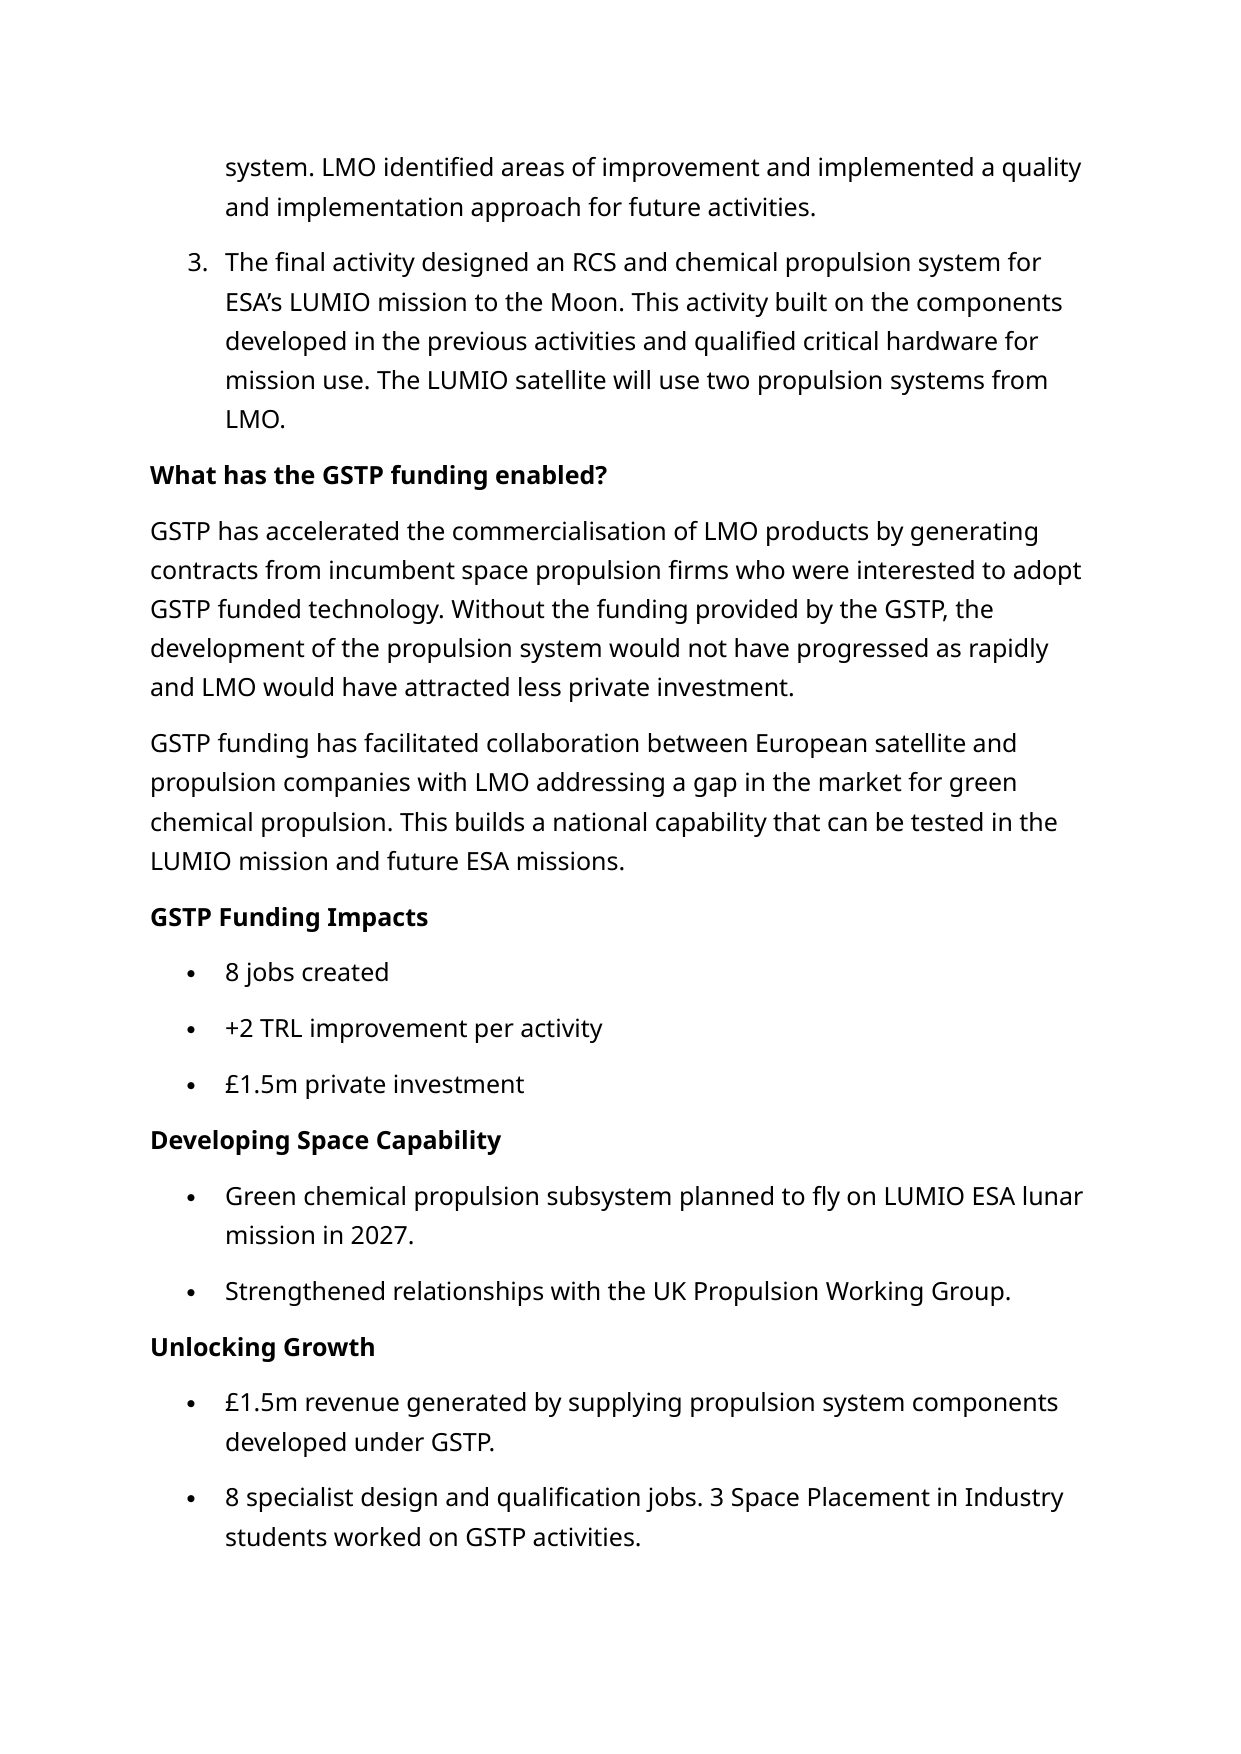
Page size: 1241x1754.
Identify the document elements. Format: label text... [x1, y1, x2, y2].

list +2 TRL improvement per activity [187, 1011, 1090, 1045]
list £1.5m revenue generated by supplying propulsion system components developed under GSTP. [187, 1385, 1090, 1458]
list Green chemical propulsion subsystem planned to fly on LUMIO ESA lunar mission in 2027. [187, 1178, 1090, 1252]
text What has the GSTP funding enabled? [150, 457, 1090, 492]
list system. LMO identified areas of improvement and implemented a quality and implementation approach for future activities. [187, 150, 1090, 223]
text Unlocking Growth [150, 1329, 1090, 1363]
text GSTP Funding Impacts [150, 899, 1090, 933]
list Strengthened relationships with the UK Propulsion Working Group. [187, 1273, 1090, 1307]
list The final activity designed an RCS and chemical propulsion system for ESA’s LUMIO mission to the Moon. This activity built on the components developed in the previous activities and qualified critical hardware for mission use. The LUMIO satellite will use two propulsion systems from LMO. [187, 245, 1090, 436]
list 8 jobs created [187, 955, 1090, 989]
text GSTP funding has facilitated collaboration between European satellite and propulsion companies with LMO addressing a gap in the market for green chemical propulsion. This builds a national capability that can be tested in the LUMIO mission and future ESA missions. [150, 726, 1090, 877]
text GSTP has accelerated the commercialisation of LMO products by generating contracts from incumbent space propulsion firms who were interested to adopt GSTP funded technology. Without the funding provided by the GSTP, the development of the propulsion system would not have progressed as rapidly and LMO would have attracted less private investment. [150, 513, 1090, 704]
list £1.5m private investment [187, 1067, 1090, 1101]
text Developing Space Capability [150, 1122, 1090, 1157]
list 8 specialist design and qualification jobs. 3 Space Placement in Industry students worked on GSTP activities. [187, 1480, 1090, 1553]
